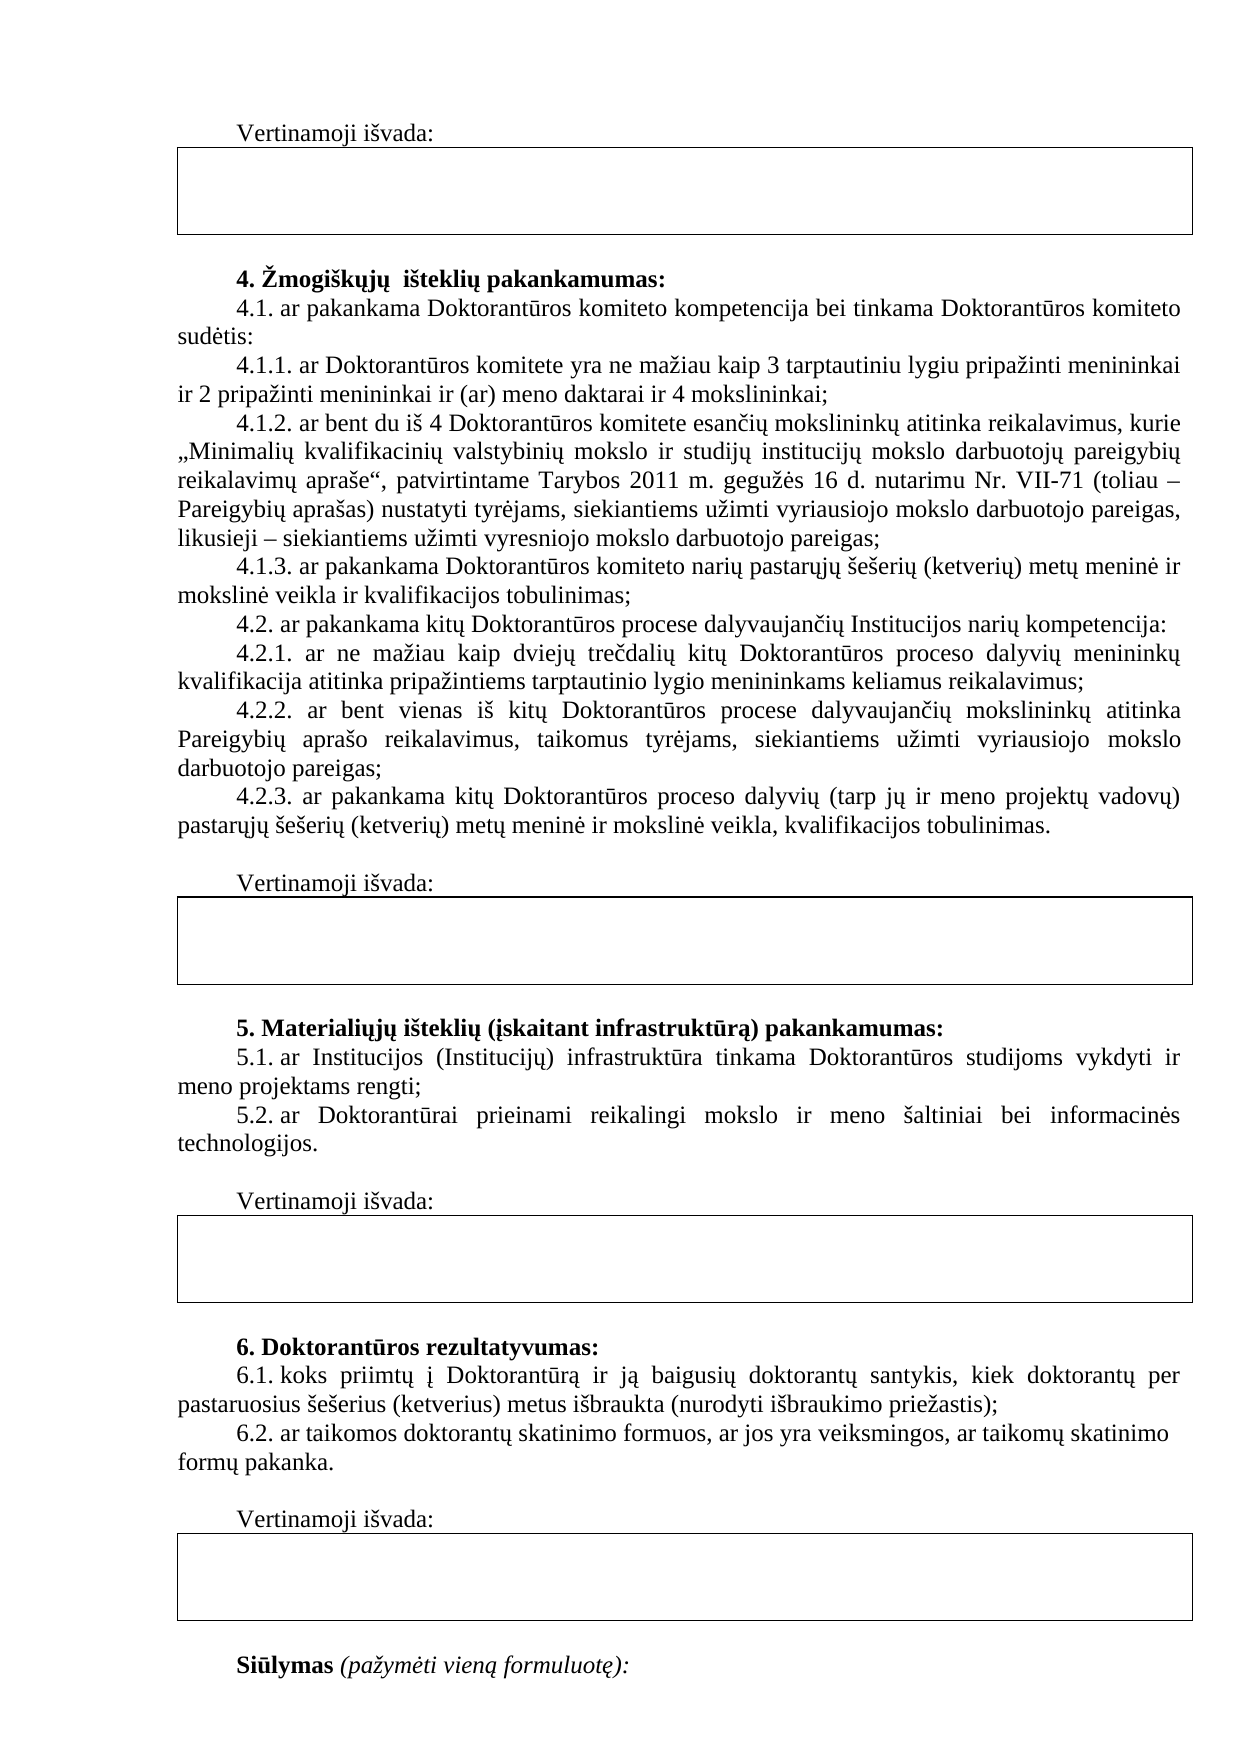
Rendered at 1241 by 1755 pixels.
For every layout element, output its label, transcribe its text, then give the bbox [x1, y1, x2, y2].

text 4.2.3. ar pakankama kitų Doktorantūros proceso dalyvių (tarp jų ir meno projektų vadovų) pastarųjų šešerių (ketverių) metų meninė ir mokslinė veikla, kvalifikacijos tobulinimas. [177, 781, 1181, 839]
text 6.2. ar taikomos doktorantų skatinimo formuos, ar jos yra veiksmingos, ar taikomų skatinimo formų pakanka. [177, 1418, 1181, 1476]
text 5.2. ar Doktorantūrai prieinami reikalingi mokslo ir meno šaltiniai bei informacinės technologijos. [177, 1100, 1181, 1157]
text 6.1. koks priimtų į Doktorantūrą ir ją baigusių doktorantų santykis, kiek doktorantų per pastaruosius šešerius (ketverius) metus išbraukta (nurodyti išbraukimo priežastis); [177, 1361, 1181, 1418]
text 4.1. ar pakankama Doktorantūros komiteto kompetencija bei tinkama Doktorantūros komiteto sudėtis: [177, 293, 1181, 350]
text 4.1.3. ar pakankama Doktorantūros komiteto narių pastarųjų šešerių (ketverių) metų meninė ir mokslinė veikla ir kvalifikacijos tobulinimas; [177, 551, 1181, 609]
text 4.2.2. ar bent vienas iš kitų Doktorantūros procese dalyvaujančių mokslininkų atitinka Pareigybių aprašo reikalavimus, taikomus tyrėjams, siekiantiems užimti vyriausiojo mokslo darbuotojo pareigas; [177, 695, 1181, 781]
text Vertinamoji išvada: [177, 1186, 1181, 1215]
text 4.1.2. ar bent du iš 4 Doktorantūros komitete esančių mokslininkų atitinka reikalavimus, kurie „Minimalių kvalifikacinių valstybinių mokslo ir studijų institucijų mokslo darbuotojų pareigybių reikalavimų apraše“, patvirtintame Tarybos 2011 m. gegužės 16 d. nutarimu Nr. VII-71 (toliau – Pareigybių aprašas) nustatyti tyrėjams, siekiantiems užimti vyriausiojo mokslo darbuotojo pareigas, likusieji – siekiantiems užimti vyresniojo mokslo darbuotojo pareigas; [177, 408, 1181, 551]
table_header [178, 898, 1192, 984]
table_header [178, 1216, 1192, 1302]
text 5. Materialiųjų išteklių (įskaitant infrastruktūrą) pakankamumas: [177, 1013, 1181, 1042]
text 6. Doktorantūros rezultatyvumas: [177, 1332, 1181, 1361]
text 4.2.1. ar ne mažiau kaip dviejų trečdalių kitų Doktorantūros proceso dalyvių menininkų kvalifikacija atitinka pripažintiems tarptautinio lygio menininkams keliamus reikalavimus; [177, 638, 1181, 695]
text Vertinamoji išvada: [177, 1504, 1181, 1533]
text 4.1.1. ar Doktorantūros komitete yra ne mažiau kaip 3 tarptautiniu lygiu pripažinti menininkai ir 2 pripažinti menininkai ir (ar) meno daktarai ir 4 mokslininkai; [177, 350, 1181, 408]
text 4. Žmogiškųjų išteklių pakankamumas: [177, 264, 1181, 293]
text Vertinamoji išvada: [177, 118, 1181, 147]
text Vertinamoji išvada: [177, 868, 1181, 896]
text 4.2. ar pakankama kitų Doktorantūros procese dalyvaujančių Institucijos narių kompetencija: [177, 609, 1181, 638]
table_header [178, 1534, 1192, 1620]
table_header [178, 148, 1192, 234]
text Siūlymas (pažymėti vieną formuluotę): [177, 1650, 1181, 1679]
text 5.1. ar Institucijos (Institucijų) infrastruktūra tinkama Doktorantūros studijoms vykdyti ir meno projektams rengti; [177, 1042, 1181, 1100]
